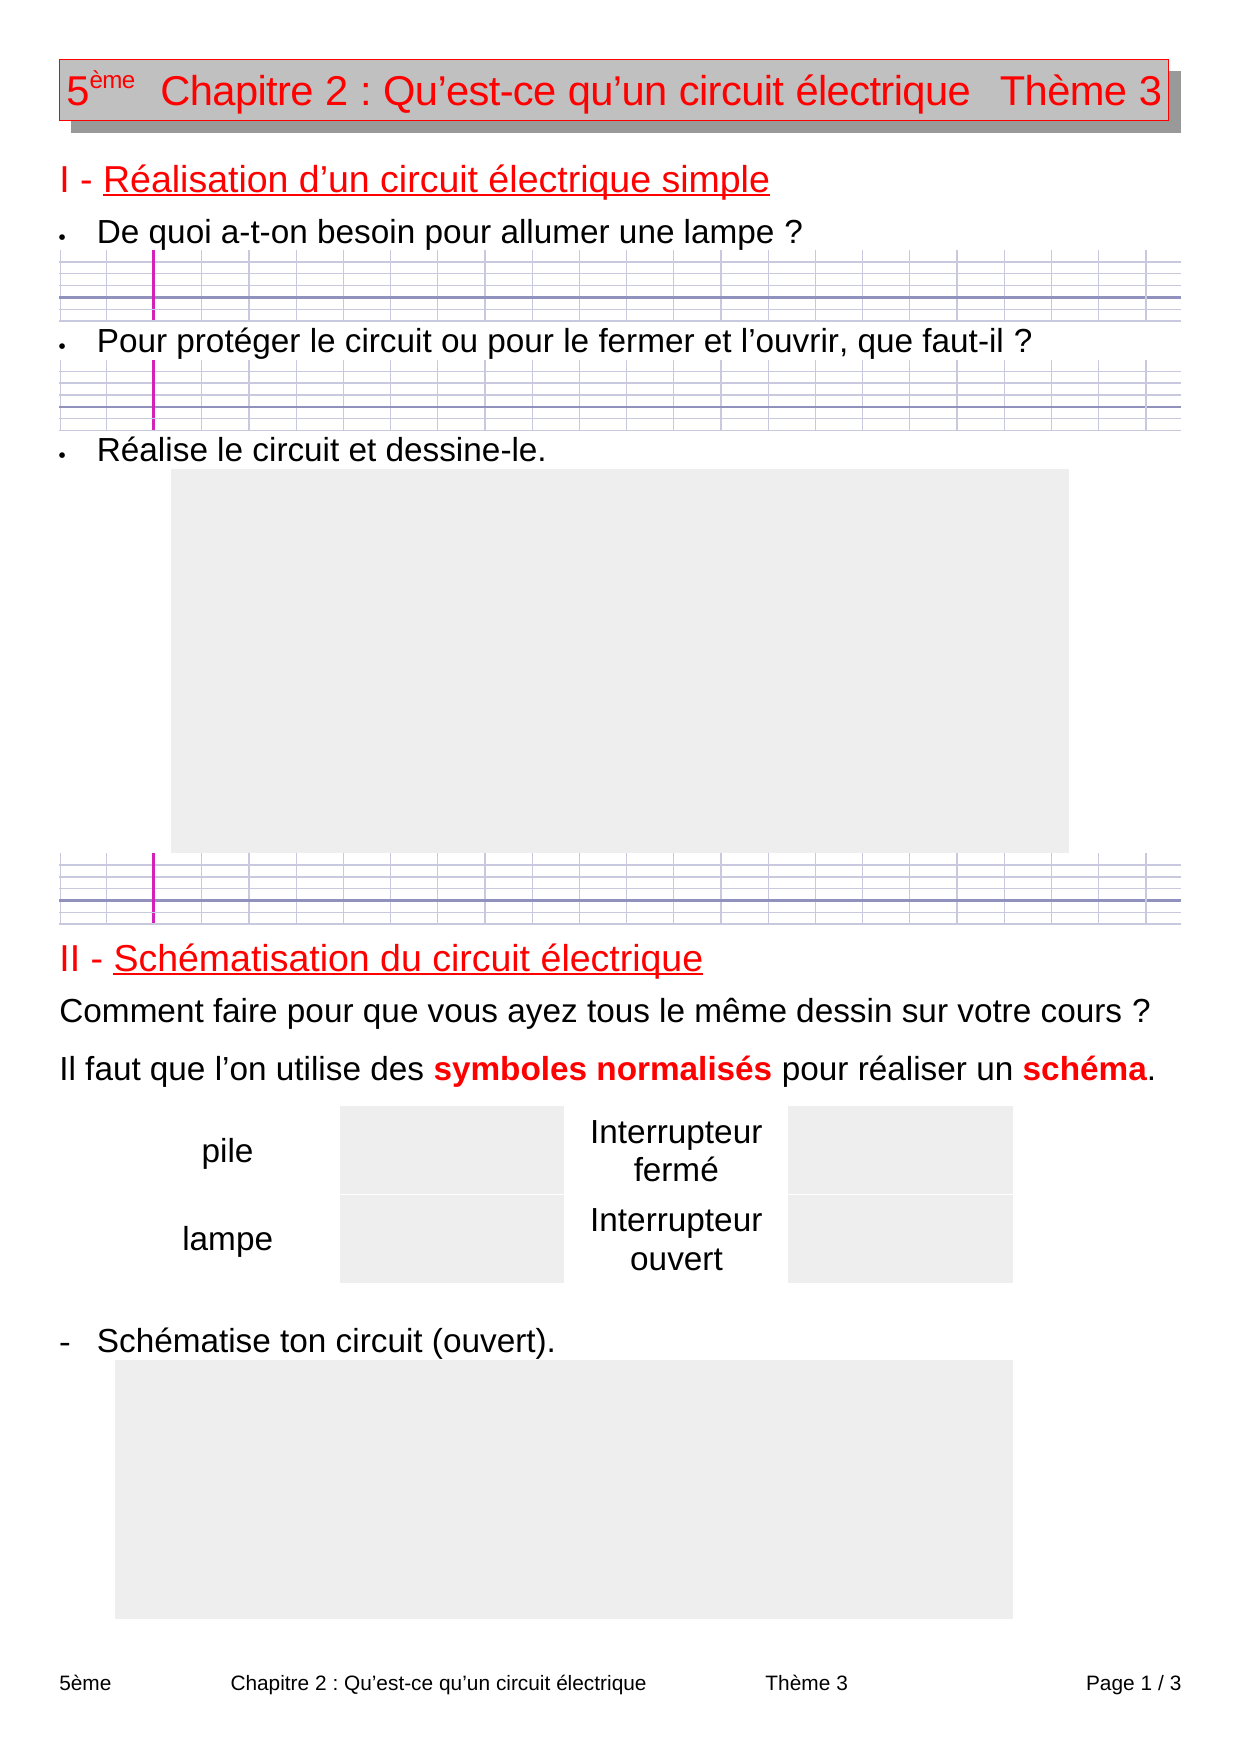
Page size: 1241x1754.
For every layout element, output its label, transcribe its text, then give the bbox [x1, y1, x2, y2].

text Il faut que l’on utilise des symboles normalisés pour réaliser un schéma. [59, 1048, 1181, 1087]
table_cell lampe [115, 1195, 339, 1283]
table_header [340, 1106, 564, 1194]
list De quoi a-t-on besoin pour allumer une lampe ? [59, 212, 1181, 250]
list Réalise le circuit et dessine-le. [59, 431, 1181, 469]
subtitle 5ème Chapitre 2 : Qu’est-ce qu’un circuit électrique Thème 3 [60, 60, 1168, 120]
subtitle Réalisation d’un circuit électrique simple [59, 157, 1181, 200]
table_header pile [115, 1106, 339, 1194]
subtitle Schématisation du circuit électrique [59, 936, 1181, 979]
list Schématise ton circuit (ouvert). [59, 1321, 1181, 1360]
table_header [171, 469, 1069, 853]
table_header [115, 1360, 1013, 1619]
table_cell [340, 1195, 564, 1283]
table_cell Interrupteur ouvert [564, 1195, 788, 1283]
table_header [788, 1106, 1013, 1194]
list Pour protéger le circuit ou pour le fermer et l’ouvrir, que faut-il ? [59, 322, 1181, 359]
table_header Interrupteur fermé [564, 1106, 788, 1194]
list Comment faire pour que vous ayez tous le même dessin sur votre cours ? [59, 991, 1181, 1029]
table_cell [788, 1195, 1013, 1283]
